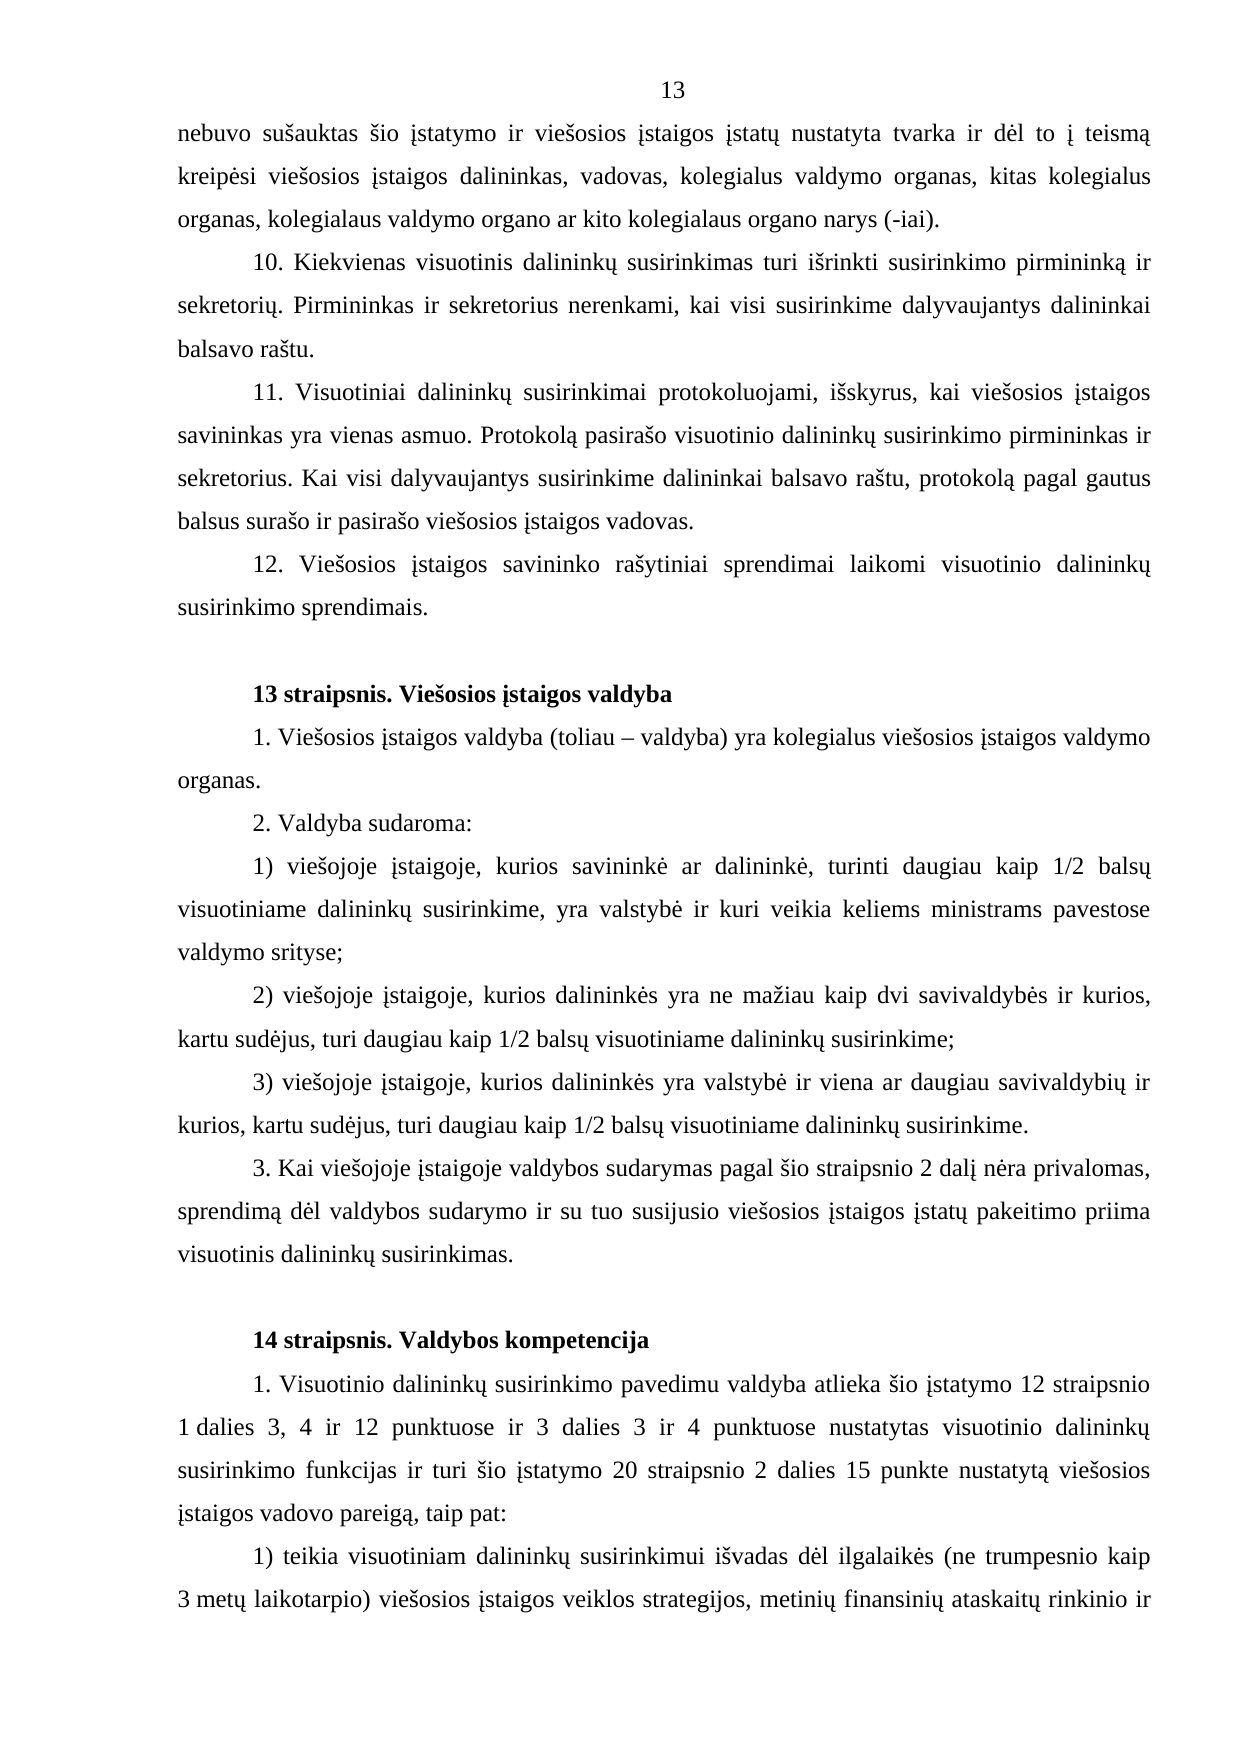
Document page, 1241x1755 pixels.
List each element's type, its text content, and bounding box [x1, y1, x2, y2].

text 3) viešojoje įstaigoje, kurios dalininkės yra valstybė ir viena ar daugiau savivaldybių ir kurios, kartu sudėjus, turi daugiau kaip 1/2 balsų visuotiniame dalininkų susirinkime. [177, 1067, 1152, 1139]
text 11. Visuotiniai dalininkų susirinkimai protokoluojami, išskyrus, kai viešosios įstaigos savininkas yra vienas asmuo. Protokolą pasirašo visuotinio dalininkų susirinkimo pirmininkas ir sekretorius. Kai visi dalyvaujantys susirinkime dalininkai balsavo raštu, protokolą pagal gautus balsus surašo ir pasirašo viešosios įstaigos vadovas. [177, 377, 1152, 535]
text 14 straipsnis. Valdybos kompetencija [177, 1326, 1152, 1354]
text 2) viešojoje įstaigoje, kurios dalininkės yra ne mažiau kaip dvi savivaldybės ir kurios, kartu sudėjus, turi daugiau kaip 1/2 balsų visuotiniame dalininkų susirinkime; [177, 981, 1152, 1052]
text 10. Kiekvienas visuotinis dalininkų susirinkimas turi išrinkti susirinkimo pirmininką ir sekretorių. Pirmininkas ir sekretorius nerenkami, kai visi susirinkime dalyvaujantys dalininkai balsavo raštu. [177, 247, 1152, 362]
text 2. Valdyba sudaroma: [177, 808, 1152, 837]
text 13 straipsnis. Viešosios įstaigos valdyba [177, 679, 1152, 707]
text 1. Viešosios įstaigos valdyba (toliau – valdyba) yra kolegialus viešosios įstaigos valdymo organas. [177, 722, 1152, 794]
text nebuvo sušauktas šio įstatymo ir viešosios įstaigos įstatų nustatyta tvarka ir dėl to į teismą kreipėsi viešosios įstaigos dalininkas, vadovas, kolegialus valdymo organas, kitas kolegialus organas, kolegialaus valdymo organo ar kito kolegialaus organo narys (-iai). [177, 118, 1152, 233]
text 12. Viešosios įstaigos savininko rašytiniai sprendimai laikomi visuotinio dalininkų susirinkimo sprendimais. [177, 549, 1152, 621]
text 1) teikia visuotiniam dalininkų susirinkimui išvadas dėl ilgalaikės (ne trumpesnio kaip 3 metų laikotarpio) viešosios įstaigos veiklos strategijos, metinių finansinių ataskaitų rinkinio ir [177, 1541, 1152, 1613]
text 1. Visuotinio dalininkų susirinkimo pavedimu valdyba atlieka šio įstatymo 12 straipsnio 1 dalies 3, 4 ir 12 punktuose ir 3 dalies 3 ir 4 punktuose nustatytas visuotinio dalininkų susirinkimo funkcijas ir turi šio įstatymo 20 straipsnio 2 dalies 15 punkte nustatytą viešosios įstaigos vadovo pareigą, taip pat: [177, 1369, 1152, 1527]
text 3. Kai viešojoje įstaigoje valdybos sudarymas pagal šio straipsnio 2 dalį nėra privalomas, sprendimą dėl valdybos sudarymo ir su tuo susijusio viešosios įstaigos įstatų pakeitimo priima visuotinis dalininkų susirinkimas. [177, 1153, 1152, 1268]
text 1) viešojoje įstaigoje, kurios savininkė ar dalininkė, turinti daugiau kaip 1/2 balsų visuotiniame dalininkų susirinkime, yra valstybė ir kuri veikia keliems ministrams pavestose valdymo srityse; [177, 851, 1152, 966]
